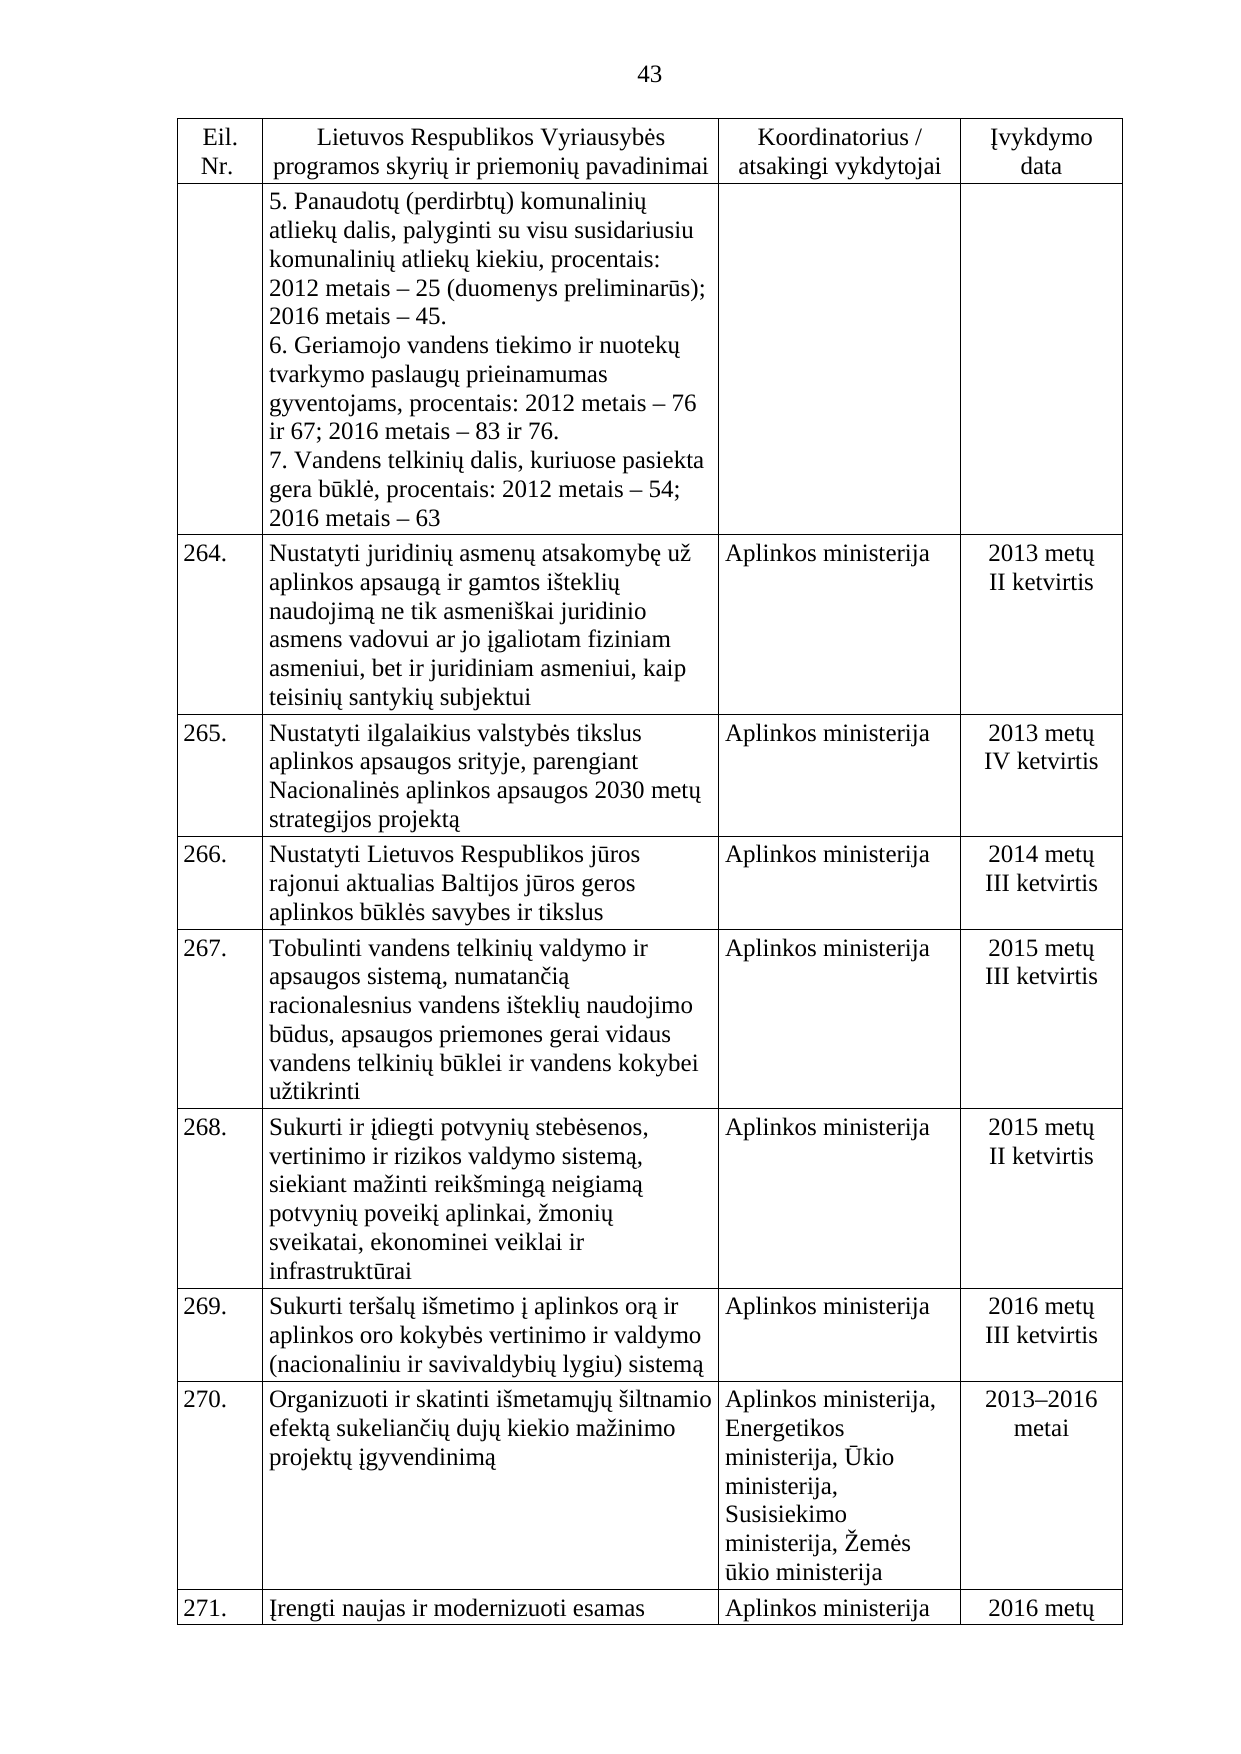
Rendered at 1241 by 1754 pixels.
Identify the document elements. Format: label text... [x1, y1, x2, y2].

table_cell 265. [178, 715, 262, 836]
table_cell 264. [178, 535, 262, 714]
table_cell Aplinkos ministerija [719, 1590, 960, 1624]
table_cell 266. [178, 837, 262, 929]
table_cell Organizuoti ir skatinti išmetamųjų šiltnamio efektą sukeliančių dujų kiekio mažinimo projektų įgyvendinimą [263, 1382, 718, 1589]
table_cell Aplinkos ministerija [719, 930, 960, 1108]
table_cell 2015 metų III ketvirtis [961, 930, 1122, 1108]
table_header Lietuvos Respublikos Vyriausybės programos skyrių ir priemonių pavadinimai [263, 119, 718, 182]
table_cell Aplinkos ministerija [719, 715, 960, 836]
table_header Eil. Nr. [178, 119, 262, 182]
table_header Įvykdymo data [961, 119, 1122, 182]
table_cell 2013 metų IV ketvirtis [961, 715, 1122, 836]
table_cell 267. [178, 930, 262, 1108]
table_cell 2014 metų III ketvirtis [961, 837, 1122, 929]
table_cell Aplinkos ministerija, Energetikos ministerija, Ūkio ministerija, Susisiekimo ministerija, Žemės ūkio ministerija [719, 1382, 960, 1589]
table_cell 269. [178, 1289, 262, 1381]
table_cell [178, 184, 262, 534]
table_cell 2016 metų III ketvirtis [961, 1289, 1122, 1381]
table_cell Įrengti naujas ir modernizuoti esamas [263, 1590, 718, 1624]
table_cell Aplinkos ministerija [719, 535, 960, 714]
table_cell Aplinkos ministerija [719, 837, 960, 929]
table_cell Tobulinti vandens telkinių valdymo ir apsaugos sistemą, numatančią racionalesnius vandens išteklių naudojimo būdus, apsaugos priemones gerai vidaus vandens telkinių būklei ir vandens kokybei užtikrinti [263, 930, 718, 1108]
table_cell 2013–2016 metai [961, 1382, 1122, 1589]
table_cell Nustatyti ilgalaikius valstybės tikslus aplinkos apsaugos srityje, parengiant Nacionalinės aplinkos apsaugos 2030 metų strategijos projektą [263, 715, 718, 836]
table_header Koordinatorius / atsakingi vykdytojai [719, 119, 960, 182]
table_cell Aplinkos ministerija [719, 1109, 960, 1287]
table_cell 5. Panaudotų (perdirbtų) komunalinių atliekų dalis, palyginti su visu susidariusiu komunalinių atliekų kiekiu, procentais: 2012 metais – 25 (duomenys preliminarūs); 2016 metais – 45. 6. Geriamojo vandens tiekimo ir nuotekų tvarkymo paslaugų prieinamumas gyventojams, procentais: 2012 metais – 76 ir 67; 2016 metais – 83 ir 76. 7. Vandens telkinių dalis, kuriuose pasiekta gera būklė, procentais: 2012 metais – 54; 2016 metais – 63 [263, 184, 718, 534]
table_cell Sukurti ir įdiegti potvynių stebėsenos, vertinimo ir rizikos valdymo sistemą, siekiant mažinti reikšmingą neigiamą potvynių poveikį aplinkai, žmonių sveikatai, ekonominei veiklai ir infrastruktūrai [263, 1109, 718, 1287]
table_cell Nustatyti Lietuvos Respublikos jūros rajonui aktualias Baltijos jūros geros aplinkos būklės savybes ir tikslus [263, 837, 718, 929]
table_cell 2013 metų II ketvirtis [961, 535, 1122, 714]
table_cell 268. [178, 1109, 262, 1287]
table_cell Aplinkos ministerija [719, 1289, 960, 1381]
table_cell 271. [178, 1590, 262, 1624]
table_cell Sukurti teršalų išmetimo į aplinkos orą ir aplinkos oro kokybės vertinimo ir valdymo (nacionaliniu ir savivaldybių lygiu) sistemą [263, 1289, 718, 1381]
table_cell Nustatyti juridinių asmenų atsakomybę už aplinkos apsaugą ir gamtos išteklių naudojimą ne tik asmeniškai juridinio asmens vadovui ar jo įgaliotam fiziniam asmeniui, bet ir juridiniam asmeniui, kaip teisinių santykių subjektui [263, 535, 718, 714]
table_cell [719, 184, 960, 534]
table_cell [961, 184, 1122, 534]
table_cell 270. [178, 1382, 262, 1589]
table_cell 2015 metų II ketvirtis [961, 1109, 1122, 1287]
table_cell 2016 metų [961, 1590, 1122, 1624]
